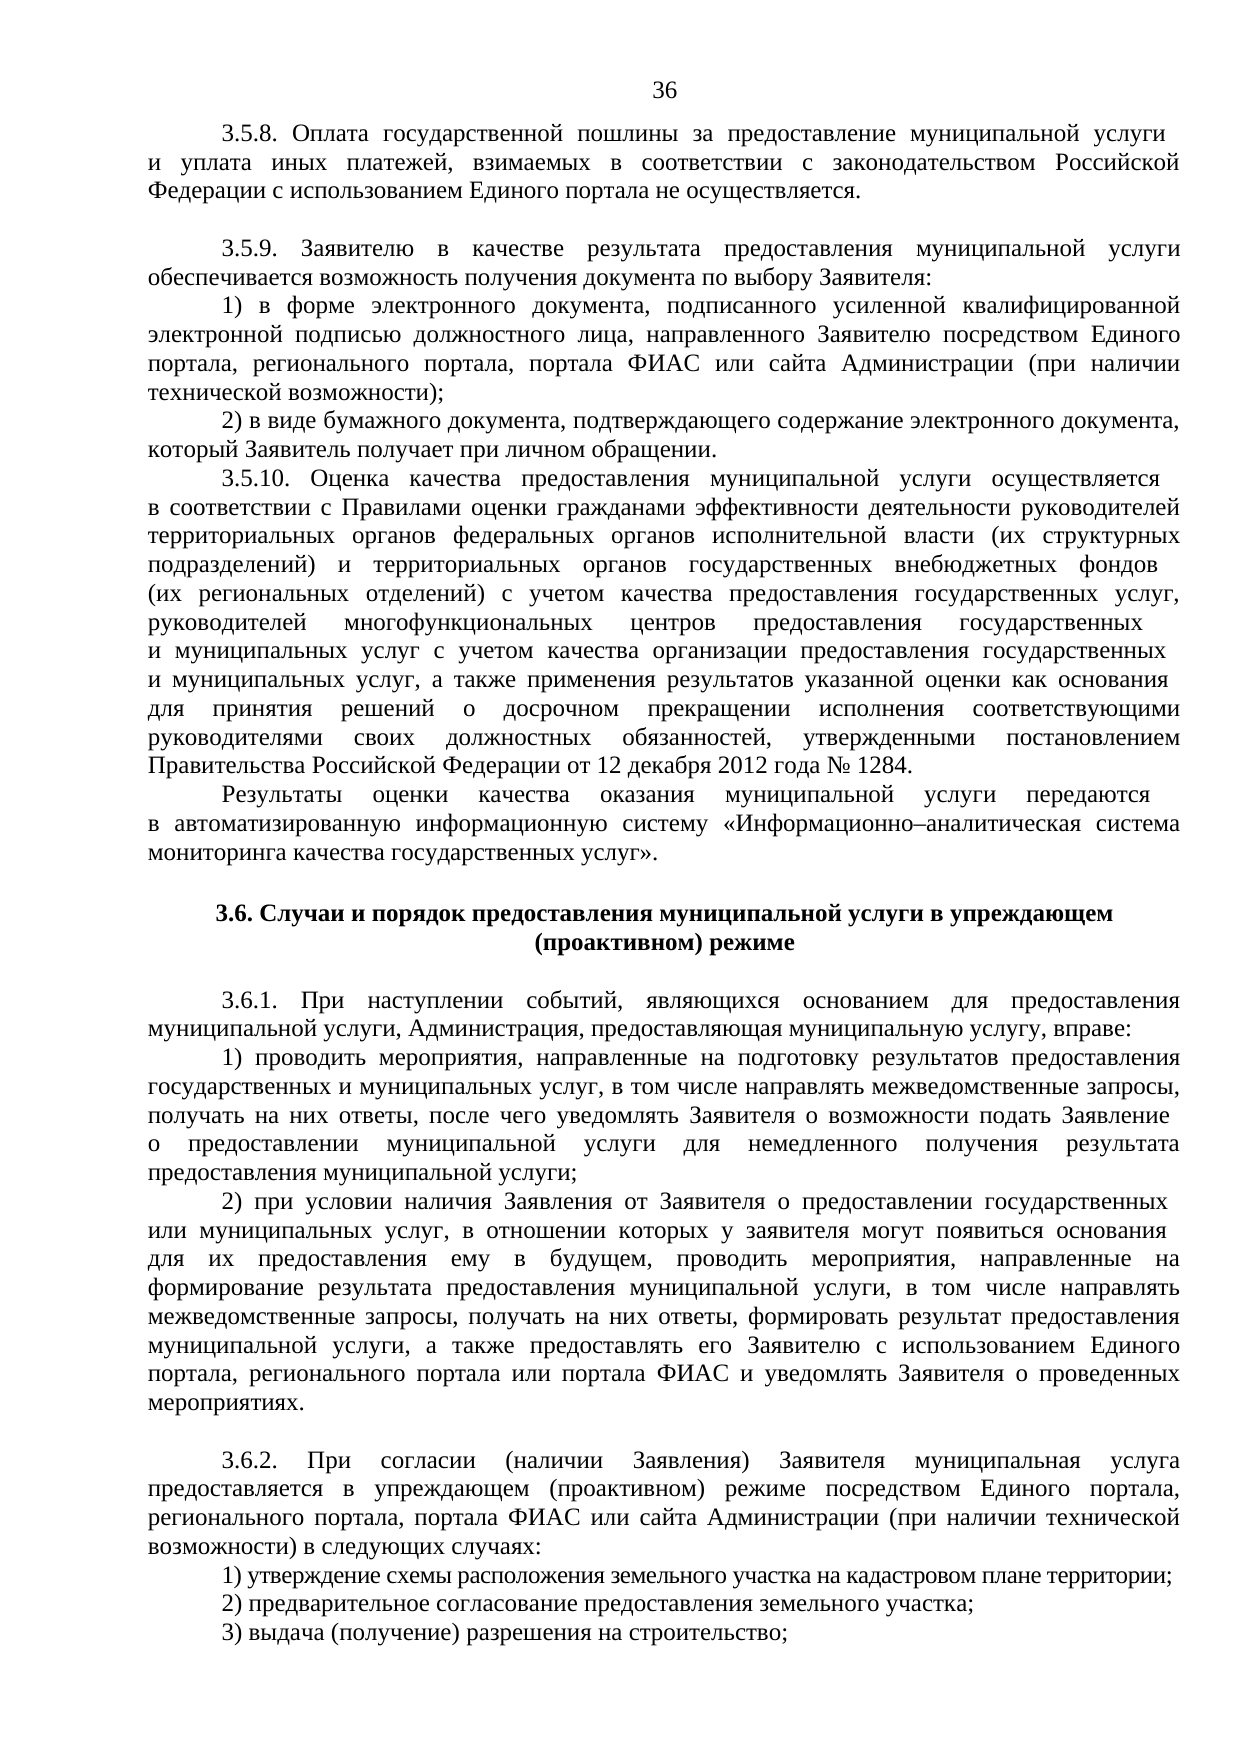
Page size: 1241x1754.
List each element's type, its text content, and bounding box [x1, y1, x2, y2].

text 3.5.8. Оплата государственной пошлины за предоставление муниципальной услуги и уплата иных платежей, взимаемых в соответствии с законодательством Российской Федерации с использованием Единого портала не осуществляется. [148, 118, 1181, 204]
text 3.6.1. При наступлении событий, являющихся основанием для предоставления муниципальной услуги, Администрация, предоставляющая муниципальную услугу, вправе: [148, 985, 1181, 1042]
text 3.6.2. При согласии (наличии Заявления) Заявителя муниципальная услуга предоставляется в упреждающем (проактивном) режиме посредством Единого портала, регионального портала, портала ФИАС или сайта Администрации (при наличии технической возможности) в следующих случаях: [148, 1445, 1181, 1560]
text 2) в виде бумажного документа, подтверждающего содержание электронного документа, который Заявитель получает при личном обращении. [148, 406, 1181, 463]
text 2) предварительное согласование предоставления земельного участка; [148, 1588, 1181, 1617]
text Результаты оценки качества оказания муниципальной услуги передаются в автоматизированную информационную систему «Информационно–аналитическая система мониторинга качества государственных услуг». [148, 779, 1181, 866]
text 3.5.9. Заявителю в качестве результата предоставления муниципальной услуги обеспечивается возможность получения документа по выбору Заявителя: [148, 233, 1181, 291]
text 2) при условии наличия Заявления от Заявителя о предоставлении государственных или муниципальных услуг, в отношении которых у заявителя могут появиться основания для их предоставления ему в будущем, проводить мероприятия, направленные на формирование результата предоставления муниципальной услуги, в том числе направлять межведомственные запросы, получать на них ответы, формировать результат предоставления муниципальной услуги, а также предоставлять его Заявителю с использованием Единого портала, регионального портала или портала ФИАС и уведомлять Заявителя о проведенных мероприятиях. [148, 1186, 1181, 1416]
text 1) в форме электронного документа, подписанного усиленной квалифицированной электронной подписью должностного лица, направленного Заявителю посредством Единого портала, регионального портала, портала ФИАС или сайта Администрации (при наличии технической возможности); [148, 291, 1181, 406]
text 3) выдача (получение) разрешения на строительство; [148, 1617, 1181, 1646]
subtitle 3.6. Случаи и порядок предоставления муниципальной услуги в упреждающем (проактивном) режиме [148, 898, 1181, 956]
text 3.5.10. Оценка качества предоставления муниципальной услуги осуществляется в соответствии с Правилами оценки гражданами эффективности деятельности руководителей территориальных органов федеральных органов исполнительной власти (их структурных подразделений) и территориальных органов государственных внебюджетных фондов (их региональных отделений) с учетом качества предоставления государственных услуг, руководителей многофункциональных центров предоставления государственных и муниципальных услуг с учетом качества организации предоставления государственных и муниципальных услуг, а также применения результатов указанной оценки как основания для принятия решений о досрочном прекращении исполнения соответствующими руководителями своих должностных обязанностей, утвержденными постановлением Правительства Российской Федерации от 12 декабря 2012 года № 1284. [148, 463, 1181, 779]
text 1) утверждение схемы расположения земельного участка на кадастровом плане территории; [148, 1560, 1181, 1588]
text 1) проводить мероприятия, направленные на подготовку результатов предоставления государственных и муниципальных услуг, в том числе направлять межведомственные запросы, получать на них ответы, после чего уведомлять Заявителя о возможности подать Заявление о предоставлении муниципальной услуги для немедленного получения результата предоставления муниципальной услуги; [148, 1042, 1181, 1186]
